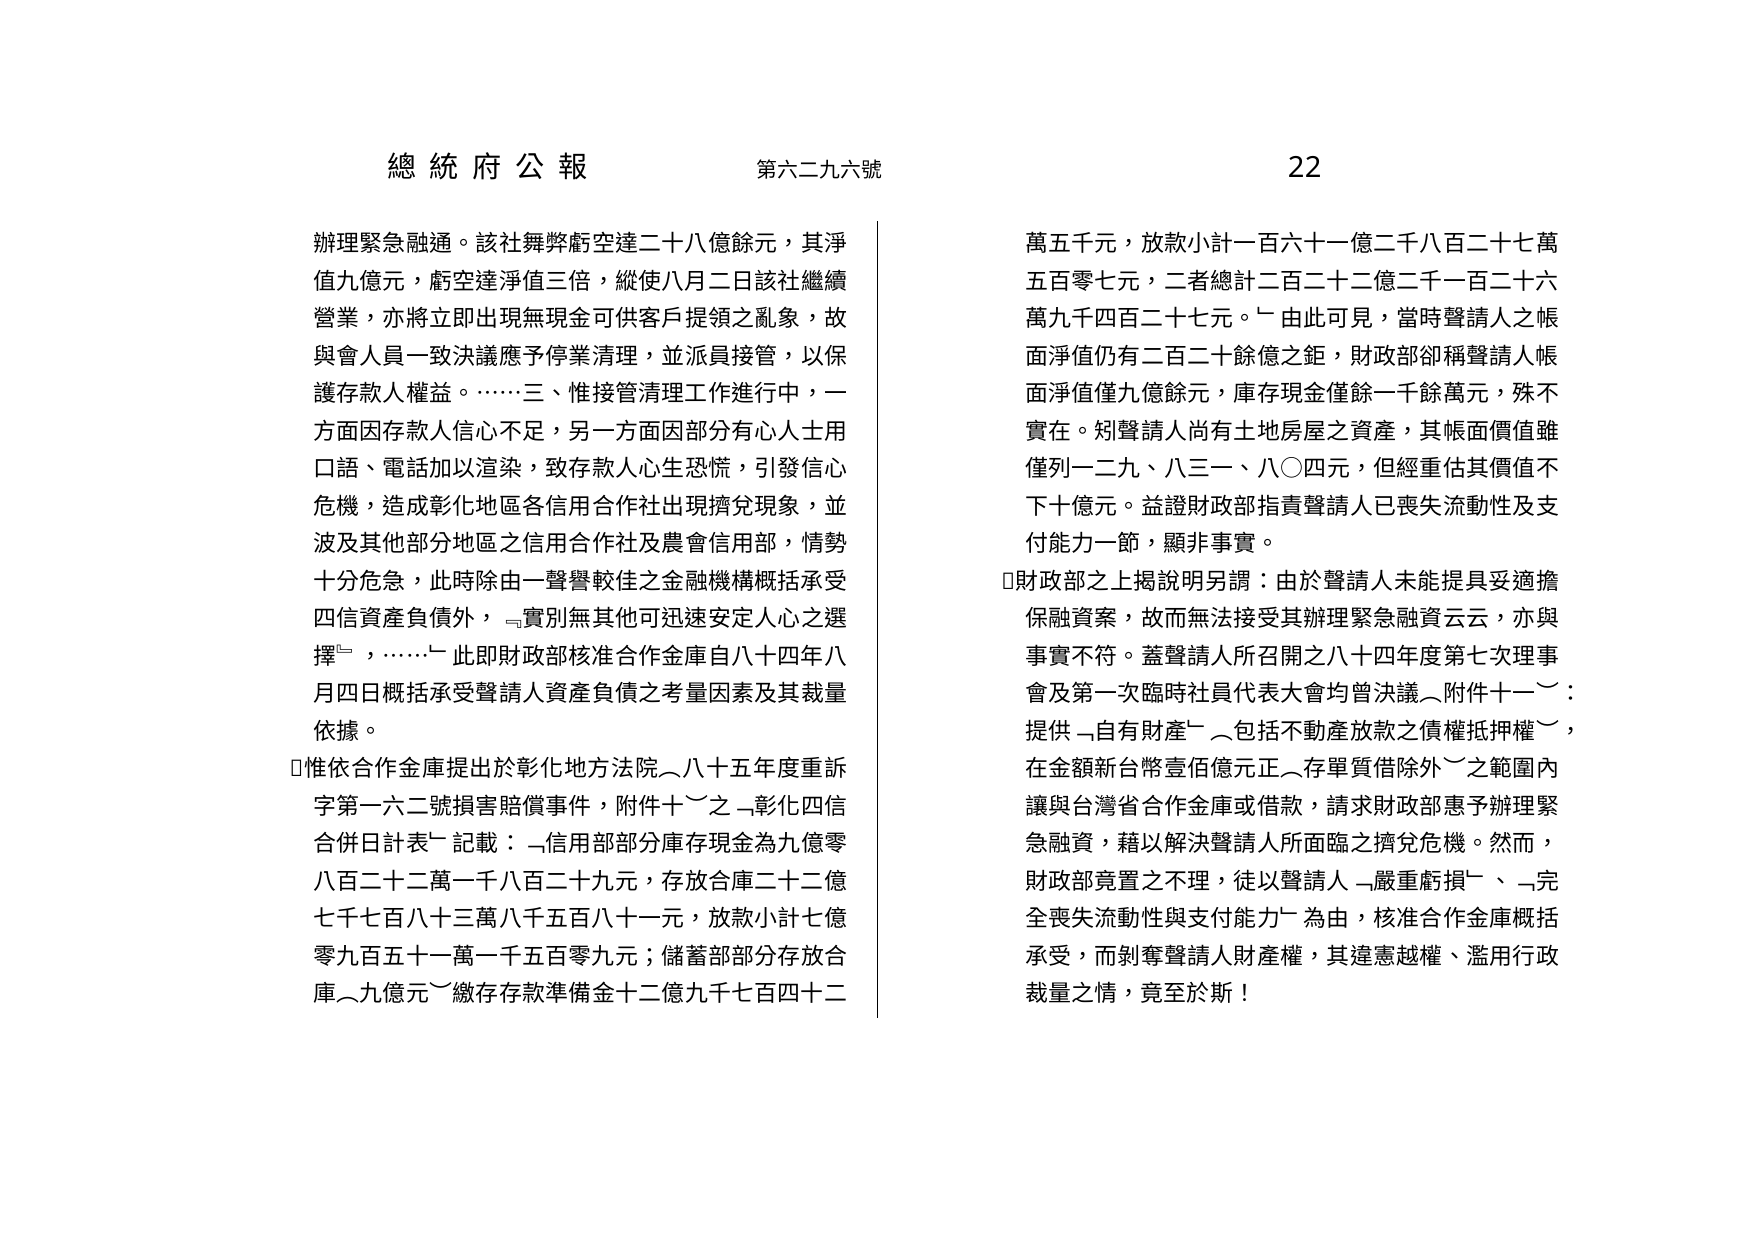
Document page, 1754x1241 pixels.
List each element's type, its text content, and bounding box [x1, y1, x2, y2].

text 財政部於八十四年十月十三日以台財融第八四四一三八四二號函︵附件九︶向台灣省政府說明其處理台灣省議會八十四年九月十四日決議﹁請合作金庫即依程序中止概括承受彰化四信﹂之意見說明：﹁……二、八十四年八月一日，本部與中央銀行、台灣省政府財政廳、台灣省合作金庫、中央存款保險公司各單位二度共同研商處理彰化四信案。會議至晚間九點時，合作金庫回報該社﹃庫存現金僅剩新台幣一千餘萬元﹄，已﹃完全喪失流動性及支付能力﹄。合作金庫及中央銀行等均認該社自有資金已用盡，且舞弊數額太大，該社亦﹃未能提具妥適擔保之融資案﹄，無法接受其辦理緊急融通。該社舞弊虧空達二十八億餘元，其淨值九億元，虧空達淨值三倍，縱使八月二日該社繼續營業，亦將立即出現無現金可供客戶提領之亂象，故與會人員一致決議應予停業清理，並派員接管，以保護存款人權益。……三、惟接管清理工作進行中，一方面因存款人信心不足，另一方面因部分有心人士用口語、電話加以渲染，致存款人心生恐慌，引發信心危機，造成彰化地區各信用合作社出現擠兌現象，並波及其他部分地區之信用合作社及農會信用部，情勢十分危急，此時除由一聲譽較佳之金融機構概括承受四信資產負債外，﹃實別無其他可迅速安定人心之選擇﹄，……﹂此即財政部核准合作金庫自八十四年八月四日概括承受聲請人資產負債之考量因素及其裁量依據。 [289, 222, 847, 747]
text 萬五千元，放款小計一百六十一億二千八百二十七萬五百零七元，二者總計二百二十二億二千一百二十六萬九千四百二十七元。﹂由此可見，當時聲請人之帳面淨值仍有二百二十餘億之鉅，財政部卻稱聲請人帳面淨值僅九億餘元，庫存現金僅餘一千餘萬元，殊不實在。矧聲請人尚有土地房屋之資產，其帳面價值雖僅列一二九、八三一、八○四元，但經重估其價值不下十億元。益證財政部指責聲請人已喪失流動性及支付能力一節，顯非事實。 [1001, 222, 1559, 559]
text 財政部之上揭說明另謂：由於聲請人未能提具妥適擔保融資案，故而無法接受其辦理緊急融資云云，亦與事實不符。蓋聲請人所召開之八十四年度第七次理事會及第一次臨時社員代表大會均曾決議︵附件十一︶：提供﹁自有財產﹂︵包括不動產放款之債權抵押權︶，在金額新台幣壹佰億元正︵存單質借除外︶之範圍內讓與台灣省合作金庫或借款，請求財政部惠予辦理緊急融資，藉以解決聲請人所面臨之擠兌危機。然而，財政部竟置之不理，徒以聲請人﹁嚴重虧損﹂、﹁完全喪失流動性與支付能力﹂為由，核准合作金庫概括承受，而剝奪聲請人財產權，其違憲越權、濫用行政裁量之情，竟至於斯！ [1001, 559, 1559, 1009]
text 惟依合作金庫提出於彰化地方法院︵八十五年度重訴字第一六二號損害賠償事件，附件十︶之﹁彰化四信合併日計表﹂記載：﹁信用部部分庫存現金為九億零八百二十二萬一千八百二十九元，存放合庫二十二億七千七百八十三萬八千五百八十一元，放款小計七億零九百五十一萬一千五百零九元；儲蓄部部分存放合庫︵九億元︶繳存存款準備金十二億九千七百四十二 [289, 747, 847, 1009]
